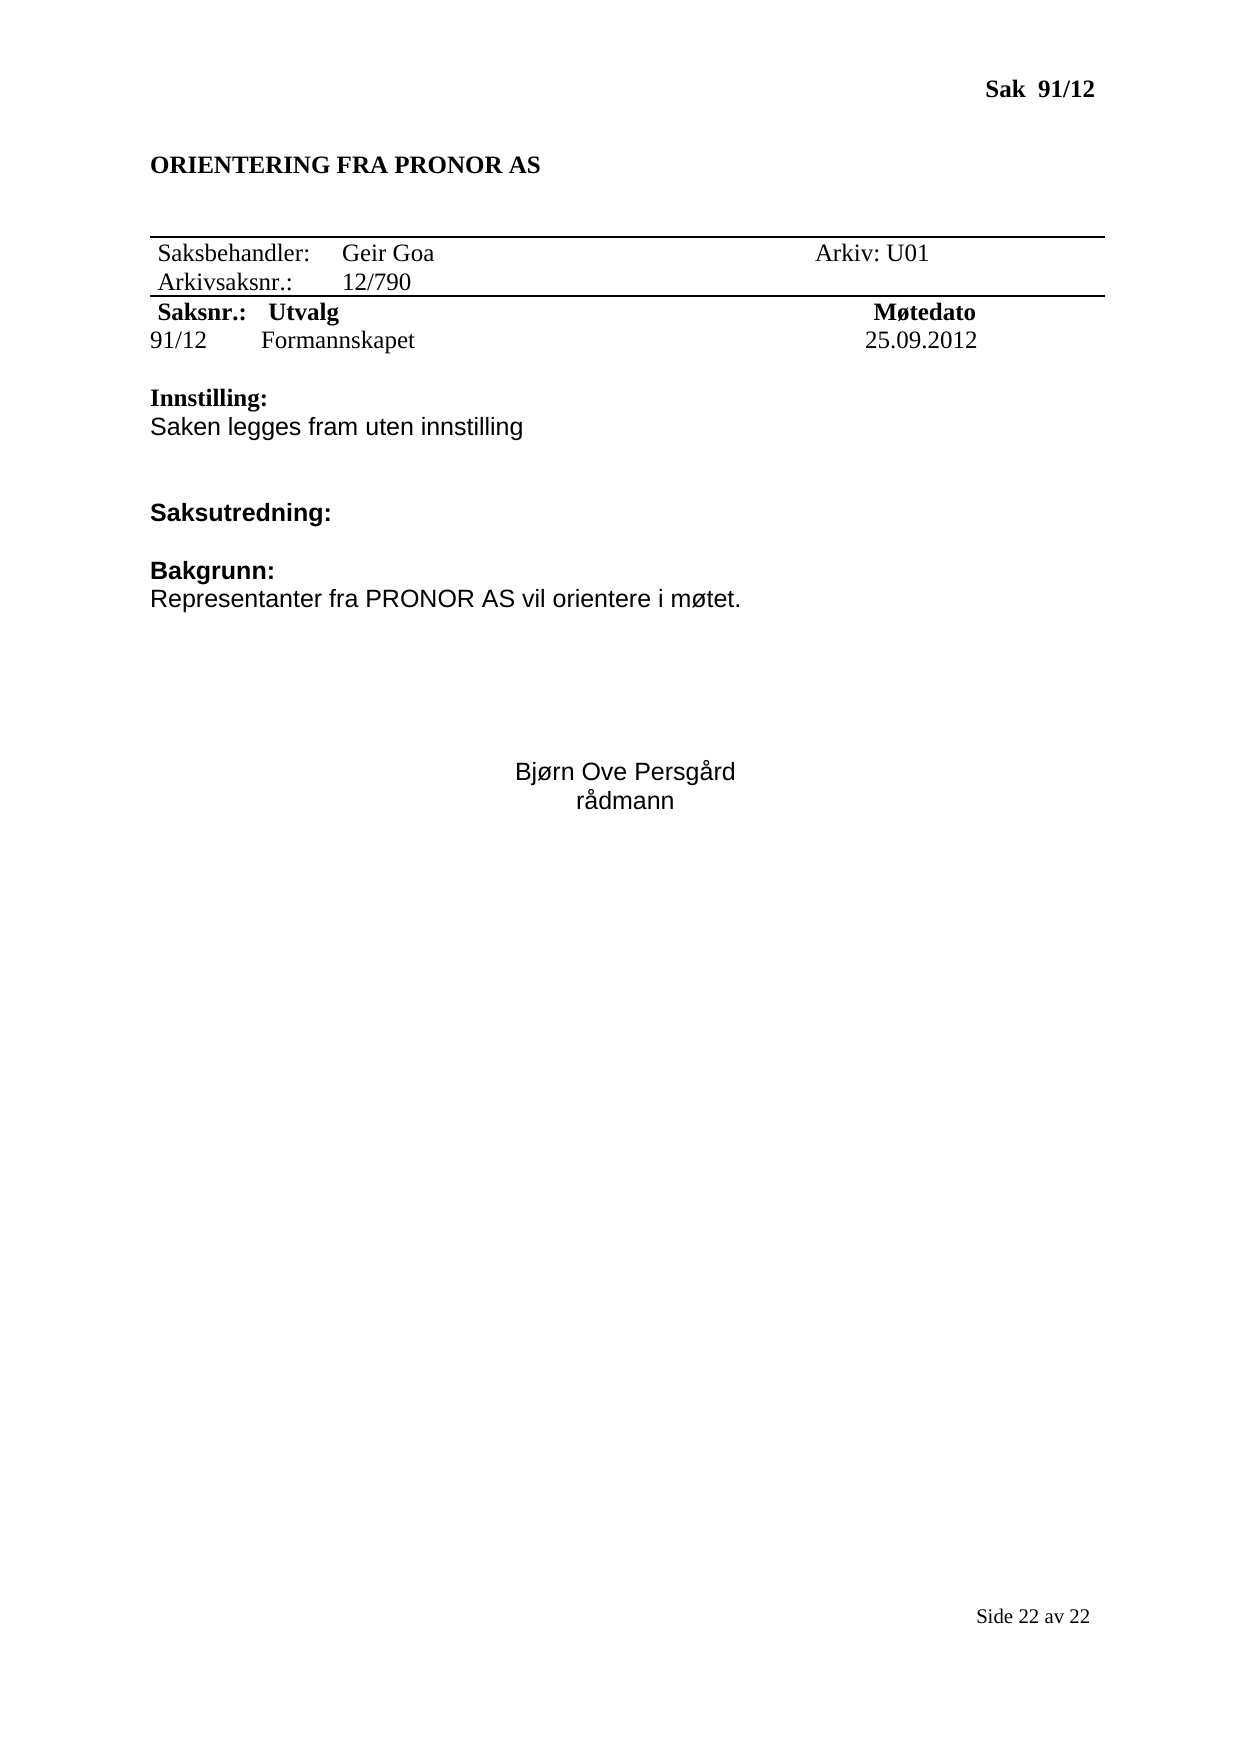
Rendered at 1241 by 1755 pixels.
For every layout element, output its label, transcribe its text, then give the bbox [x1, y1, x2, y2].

table_cell [576, 267, 807, 295]
text Bjørn Ove Persgård [150, 757, 1100, 786]
text Bakgrunn: [150, 556, 1100, 584]
text Saksutredning: [150, 498, 1100, 527]
table_cell Arkivsaksnr.: [150, 267, 334, 295]
table_header Arkiv: U01 [808, 238, 1104, 267]
text Saken legges fram uten innstilling [150, 412, 1100, 441]
text rådmann [150, 786, 1100, 814]
table_cell [808, 267, 1104, 295]
table_cell [1105, 267, 1115, 295]
text Innstilling: [150, 383, 1100, 412]
text ORIENTERING FRA PRONOR AS [150, 150, 1100, 179]
text 91/12 Formannskapet 25.09.2012 [150, 326, 1100, 354]
table_header Geir Goa [335, 238, 807, 267]
table_cell Utvalg [261, 297, 866, 326]
table_cell Saksnr.: [150, 297, 261, 326]
table_cell 12/790 [335, 267, 576, 295]
table_cell Møtedato [866, 295, 1115, 326]
table_header [1105, 236, 1115, 267]
table_header Saksbehandler: [150, 238, 334, 267]
text Representanter fra PRONOR AS vil orientere i møtet. [150, 584, 1100, 613]
